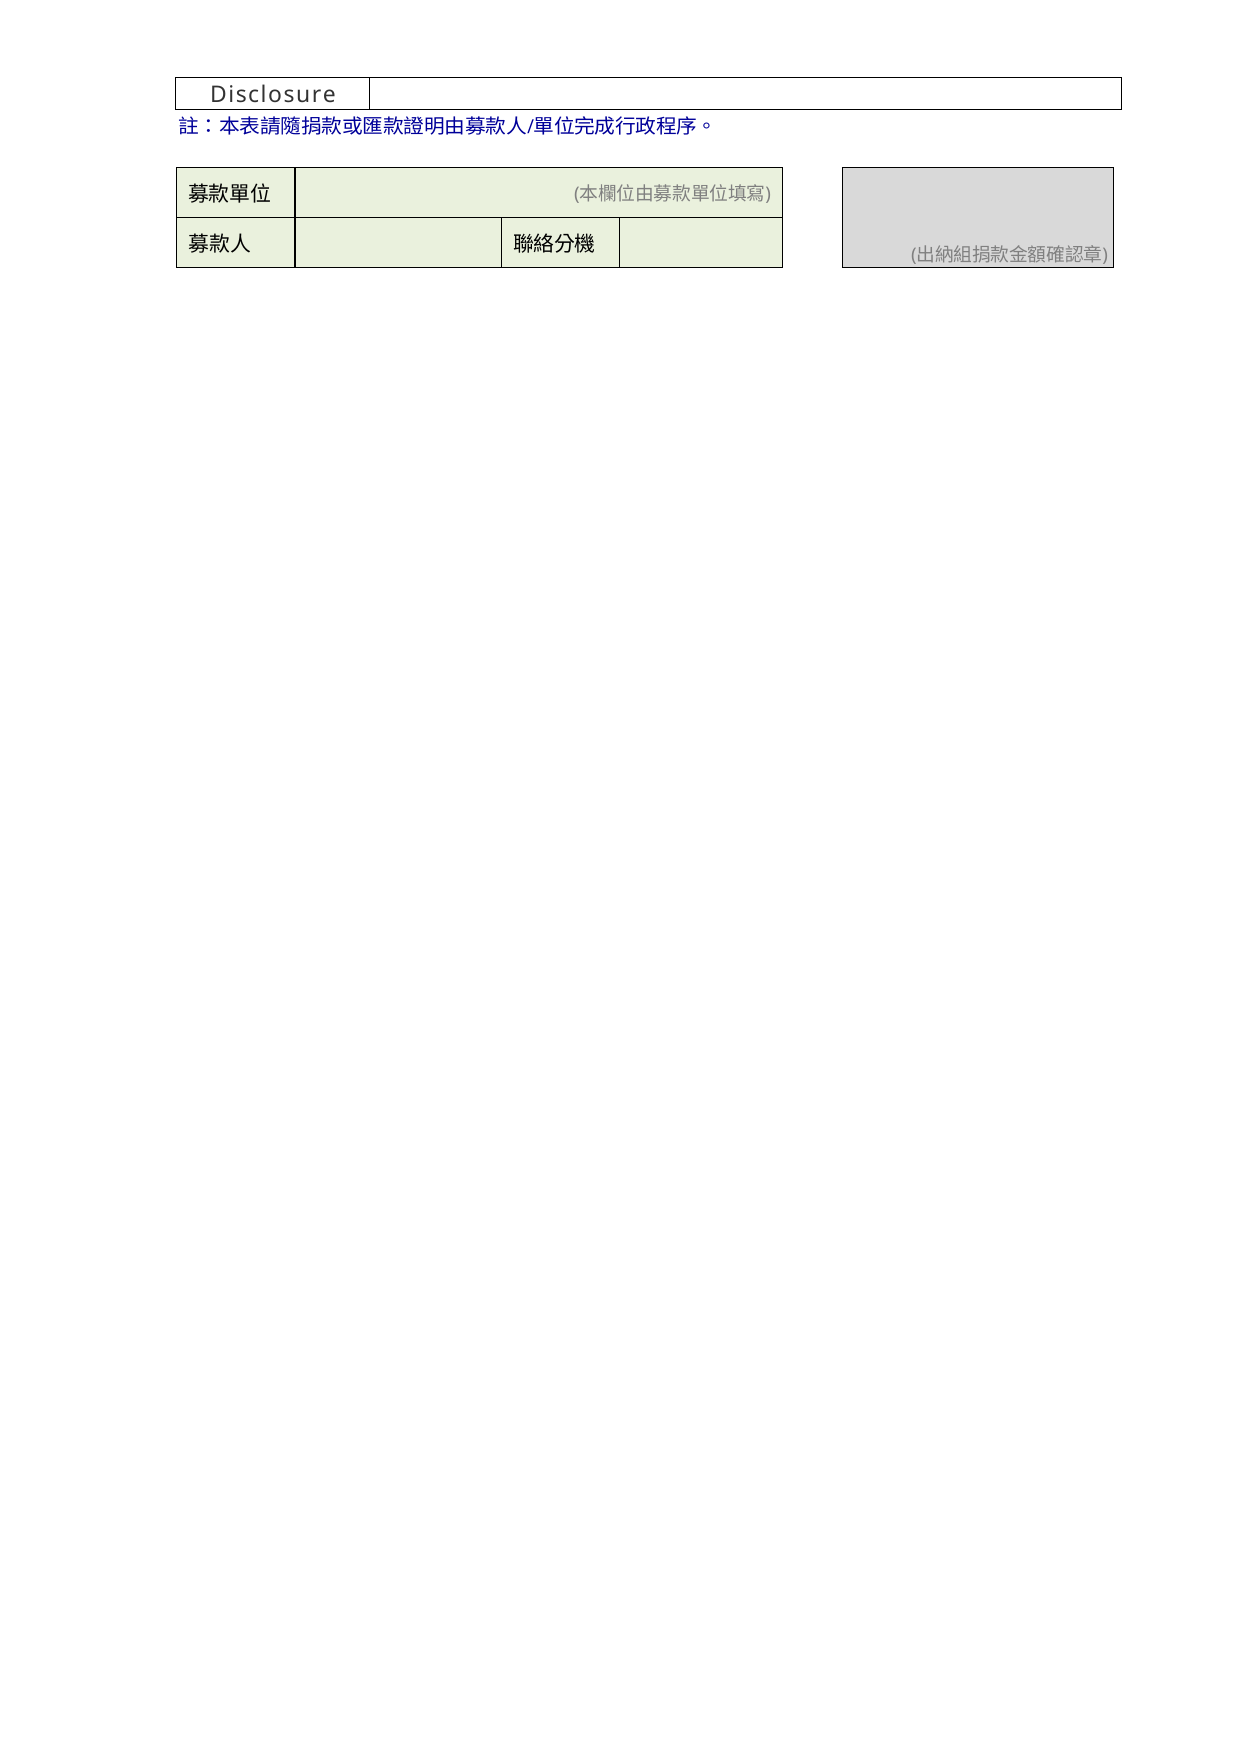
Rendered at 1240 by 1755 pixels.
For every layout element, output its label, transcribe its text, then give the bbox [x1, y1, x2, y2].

table_header 募款單位 [177, 168, 294, 217]
table_cell Disclosure [176, 78, 369, 109]
table_cell [783, 217, 842, 267]
table_header [783, 167, 842, 217]
table_header (出納組捐款金額確認章) [843, 168, 1113, 267]
table_cell [370, 78, 1121, 109]
table_cell 募款人 [177, 218, 294, 267]
table_cell 聯絡分機 [502, 218, 619, 267]
table_cell [296, 218, 501, 267]
table_cell [620, 218, 782, 267]
text 註：本表請隨捐款或匯款證明由募款人/單位完成行政程序。 [178, 111, 1114, 140]
table_header (本欄位由募款單位填寫) [296, 168, 782, 217]
